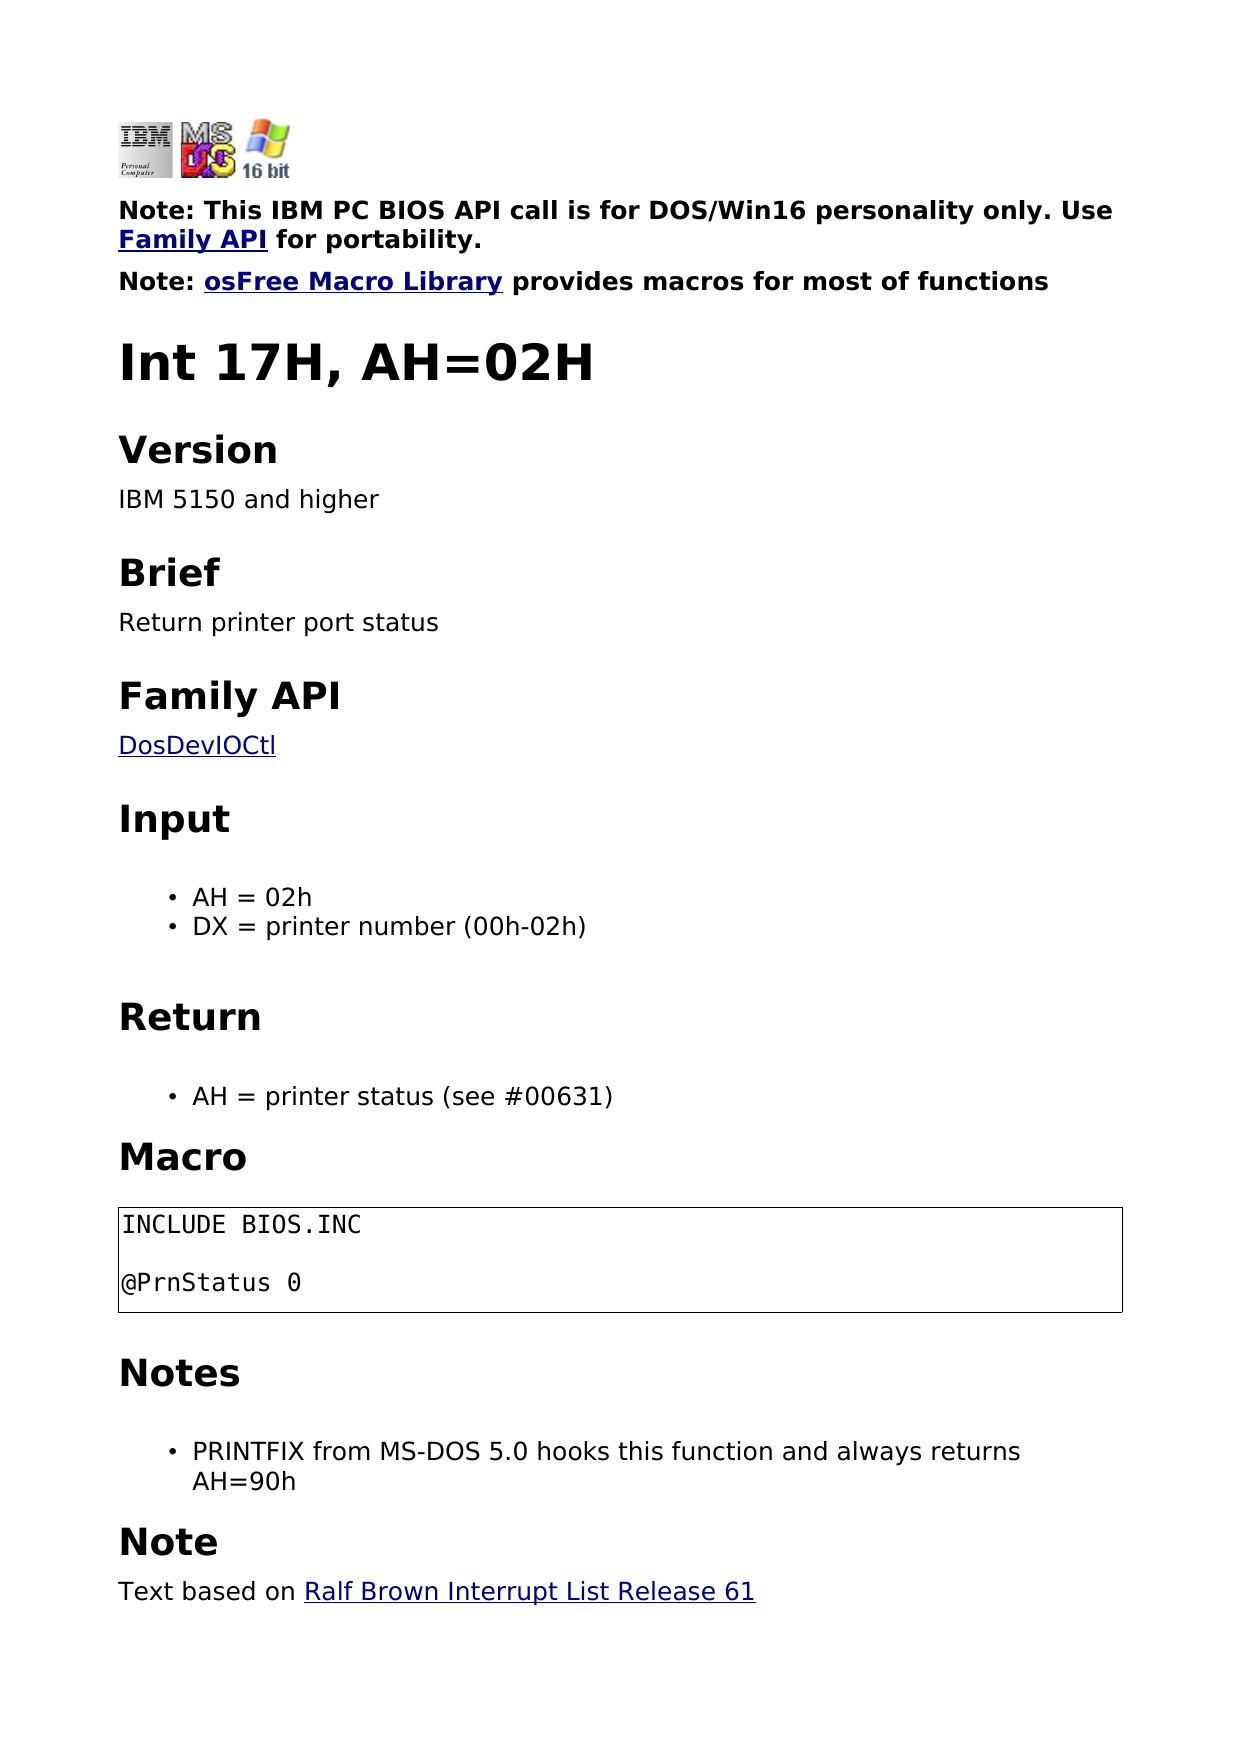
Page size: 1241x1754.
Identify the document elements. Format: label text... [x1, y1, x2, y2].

picture [118, 122, 173, 178]
subtitle Brief [118, 552, 1122, 596]
text Note: This IBM PC BIOS API call is for DOS/Win16 personality only. Use Family API for portability. [118, 196, 1122, 254]
list AH = 02h [177, 883, 1122, 912]
text IBM 5150 and higher [118, 485, 1122, 514]
list PRINTFIX from MS-DOS 5.0 hooks this function and always returns AH=90h [177, 1437, 1122, 1496]
table_header INCLUDE BIOS.INC @PrnStatus 0 [119, 1208, 1122, 1312]
subtitle Note [118, 1521, 1122, 1564]
subtitle Notes [118, 1352, 1122, 1396]
picture [243, 118, 291, 178]
subtitle Int 17H, AH=02H [118, 333, 1122, 392]
text DosDevIOCtl [118, 731, 1122, 760]
text Text based on Ralf Brown Interrupt List Release 61 [118, 1577, 1122, 1606]
subtitle Version [118, 429, 1122, 473]
subtitle Input [118, 798, 1122, 841]
text Note: osFree Macro Library provides macros for most of functions [118, 267, 1122, 296]
list DX = printer number (00h-02h) [177, 912, 1122, 942]
picture [180, 122, 236, 178]
list AH = printer status (see #00631) [177, 1082, 1122, 1111]
text Return printer port status [118, 608, 1122, 637]
subtitle Return [118, 996, 1122, 1040]
subtitle Family API [118, 675, 1122, 718]
subtitle Macro [118, 1136, 1122, 1179]
